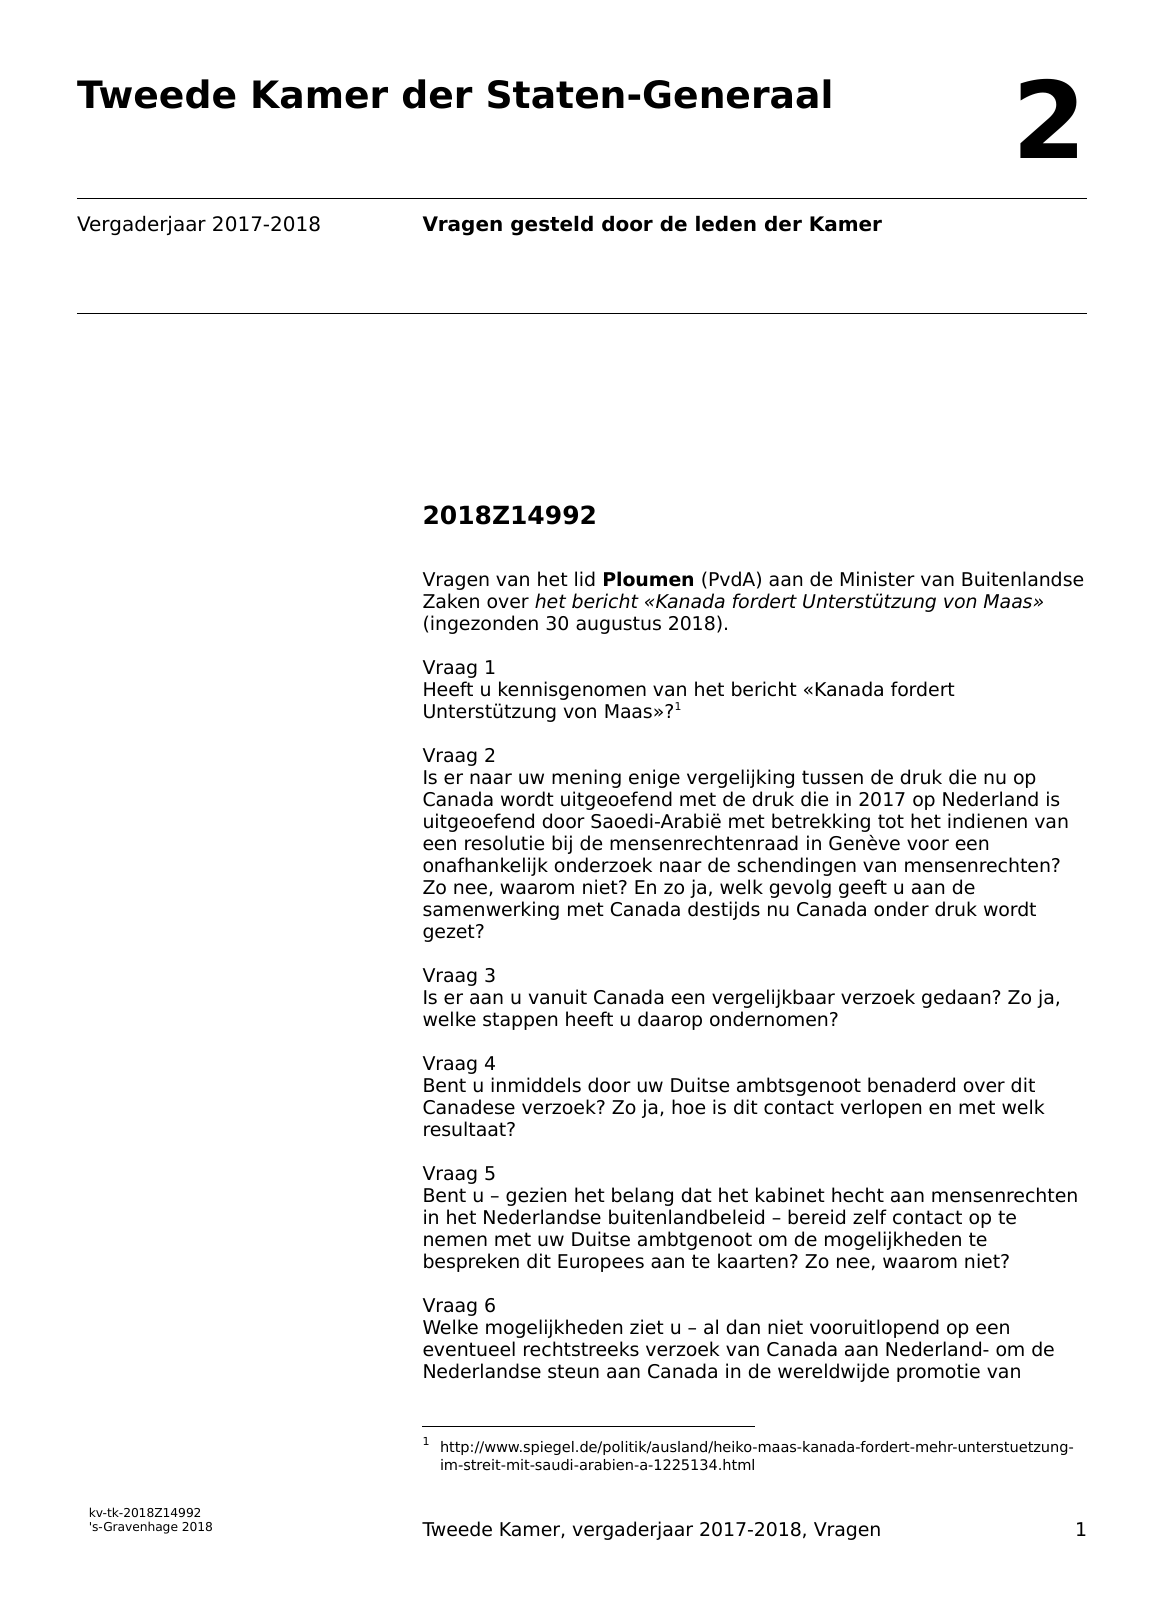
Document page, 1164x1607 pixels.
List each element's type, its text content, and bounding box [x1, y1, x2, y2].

text Welke mogelijkheden ziet u – al dan niet vooruitlopend op een eventueel rechtstreeks verzoek van Canada aan Nederland- om de Nederlandse steun aan Canada in de wereldwijde promotie van [422, 1317, 1087, 1383]
table_cell Vergaderjaar 2017-2018 [77, 199, 422, 313]
table_cell Vragen gesteld door de leden der Kamer [422, 199, 1087, 313]
text kv-tk-2018Z14992 [88, 1506, 323, 1520]
text Is er naar uw mening enige vergelijking tussen de druk die nu op Canada wordt uitgeoefend met de druk die in 2017 op Nederland is uitgeoefend door Saoedi-Arabië met betrekking tot het indienen van een resolutie bij de mensenrechtenraad in Genève voor een onafhankelijk onderzoek naar de schendingen van mensenrechten? Zo nee, waarom niet? En zo ja, welk gevolg geeft u aan de samenwerking met Canada destijds nu Canada onder druk wordt gezet? [422, 767, 1087, 943]
text Vraag 2 [422, 745, 1087, 767]
text 2018Z14992 [422, 501, 1087, 531]
text Vraag 5 [422, 1163, 1087, 1185]
text Vraag 4 [422, 1053, 1087, 1075]
text Vraag 1 [422, 657, 1087, 679]
text Vraag 3 [422, 965, 1087, 987]
text http://www.spiegel.de/politik/ausland/heiko-maas-kanada-fordert-mehr-unterstuetzung-im-streit-mit-saudi-arabien-a-1225134.html [422, 1435, 1087, 1474]
text Bent u – gezien het belang dat het kabinet hecht aan mensenrechten in het Nederlandse buitenlandbeleid – bereid zelf contact op te nemen met uw Duitse ambtgenoot om de mogelijkheden te bespreken dit Europees aan te kaarten? Zo nee, waarom niet? [422, 1185, 1087, 1273]
table_header Tweede Kamer der Staten-Generaal [77, 59, 886, 198]
text Bent u inmiddels door uw Duitse ambtsgenoot benaderd over dit Canadese verzoek? Zo ja, hoe is dit contact verlopen en met welk resultaat? [422, 1075, 1087, 1141]
table_header 2 [886, 59, 1087, 198]
text Vragen van het lid Ploumen (PvdA) aan de Minister van Buitenlandse Zaken over het bericht «Kanada fordert Unterstützung von Maas» (ingezonden 30 augustus 2018). [422, 569, 1087, 635]
text Vraag 6 [422, 1295, 1087, 1317]
text Is er aan u vanuit Canada een vergelijkbaar verzoek gedaan? Zo ja, welke stappen heeft u daarop ondernomen? [422, 987, 1087, 1031]
text 's-Gravenhage 2018 [88, 1520, 323, 1534]
text Heeft u kennisgenomen van het bericht «Kanada fordert Unterstützung von Maas»? [422, 679, 1087, 723]
